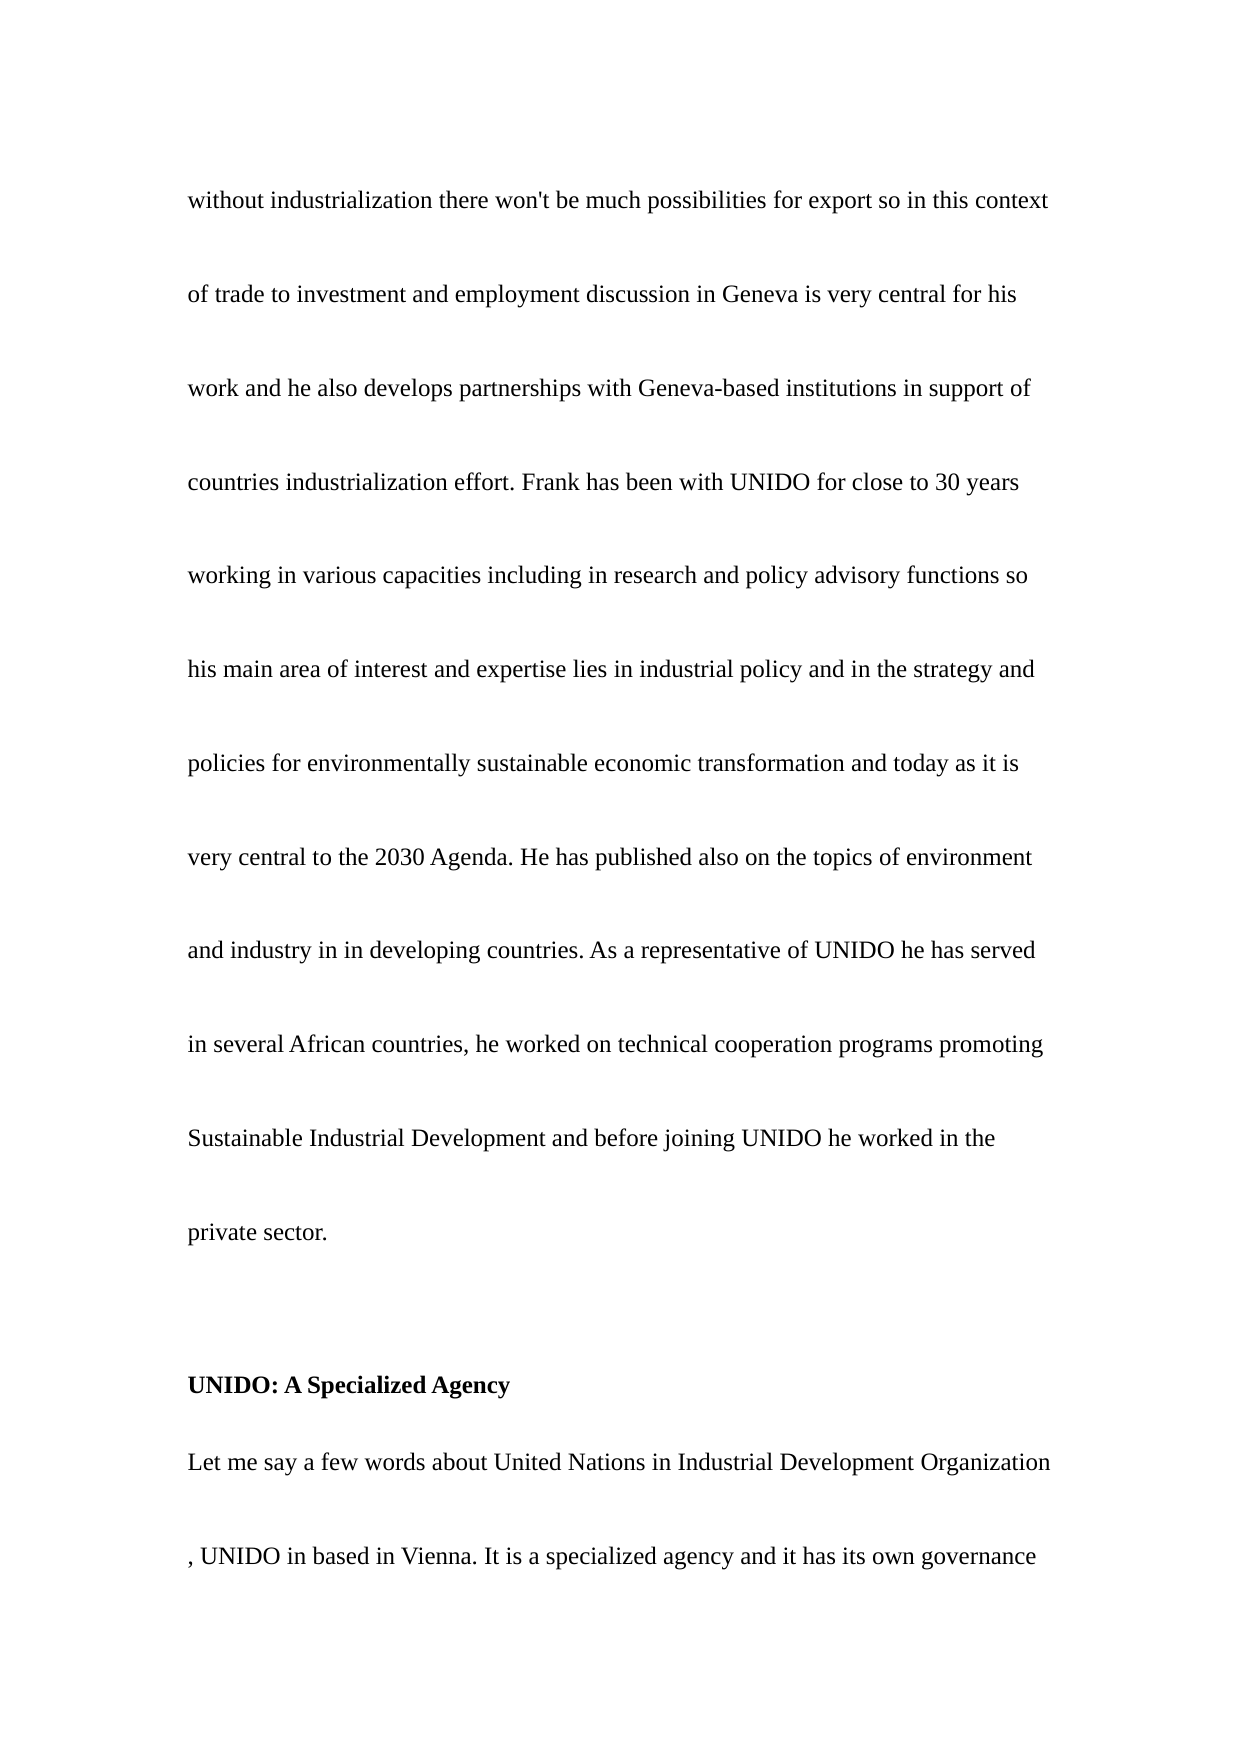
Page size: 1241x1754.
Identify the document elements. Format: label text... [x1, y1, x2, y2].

text UNIDO: A Specialized Agency [187, 1343, 1053, 1406]
text without industrialization there won't be much possibilities for export so in this context of trade to investment and employment discussion in Geneva is very central for his work and he also develops partnerships with Geneva-based institutions in support of countries industrialization effort. Frank has been with UNIDO for close to 30 years working in various capacities including in research and policy advisory functions so his main area of interest and expertise lies in industrial policy and in the strategy and policies for environmentally sustainable economic transformation and today as it is very central to the 2030 Agenda. He has published also on the topics of environment and industry in in developing countries. As a representative of UNIDO he has served in several African countries, he worked on technical cooperation programs promoting Sustainable Industrial Development and before joining UNIDO he worked in the private sector. [187, 158, 1053, 1252]
text Let me say a few words about United Nations in Industrial Development Organization , UNIDO in based in Vienna. It is a specialized agency and it has its own governance [187, 1420, 1053, 1576]
